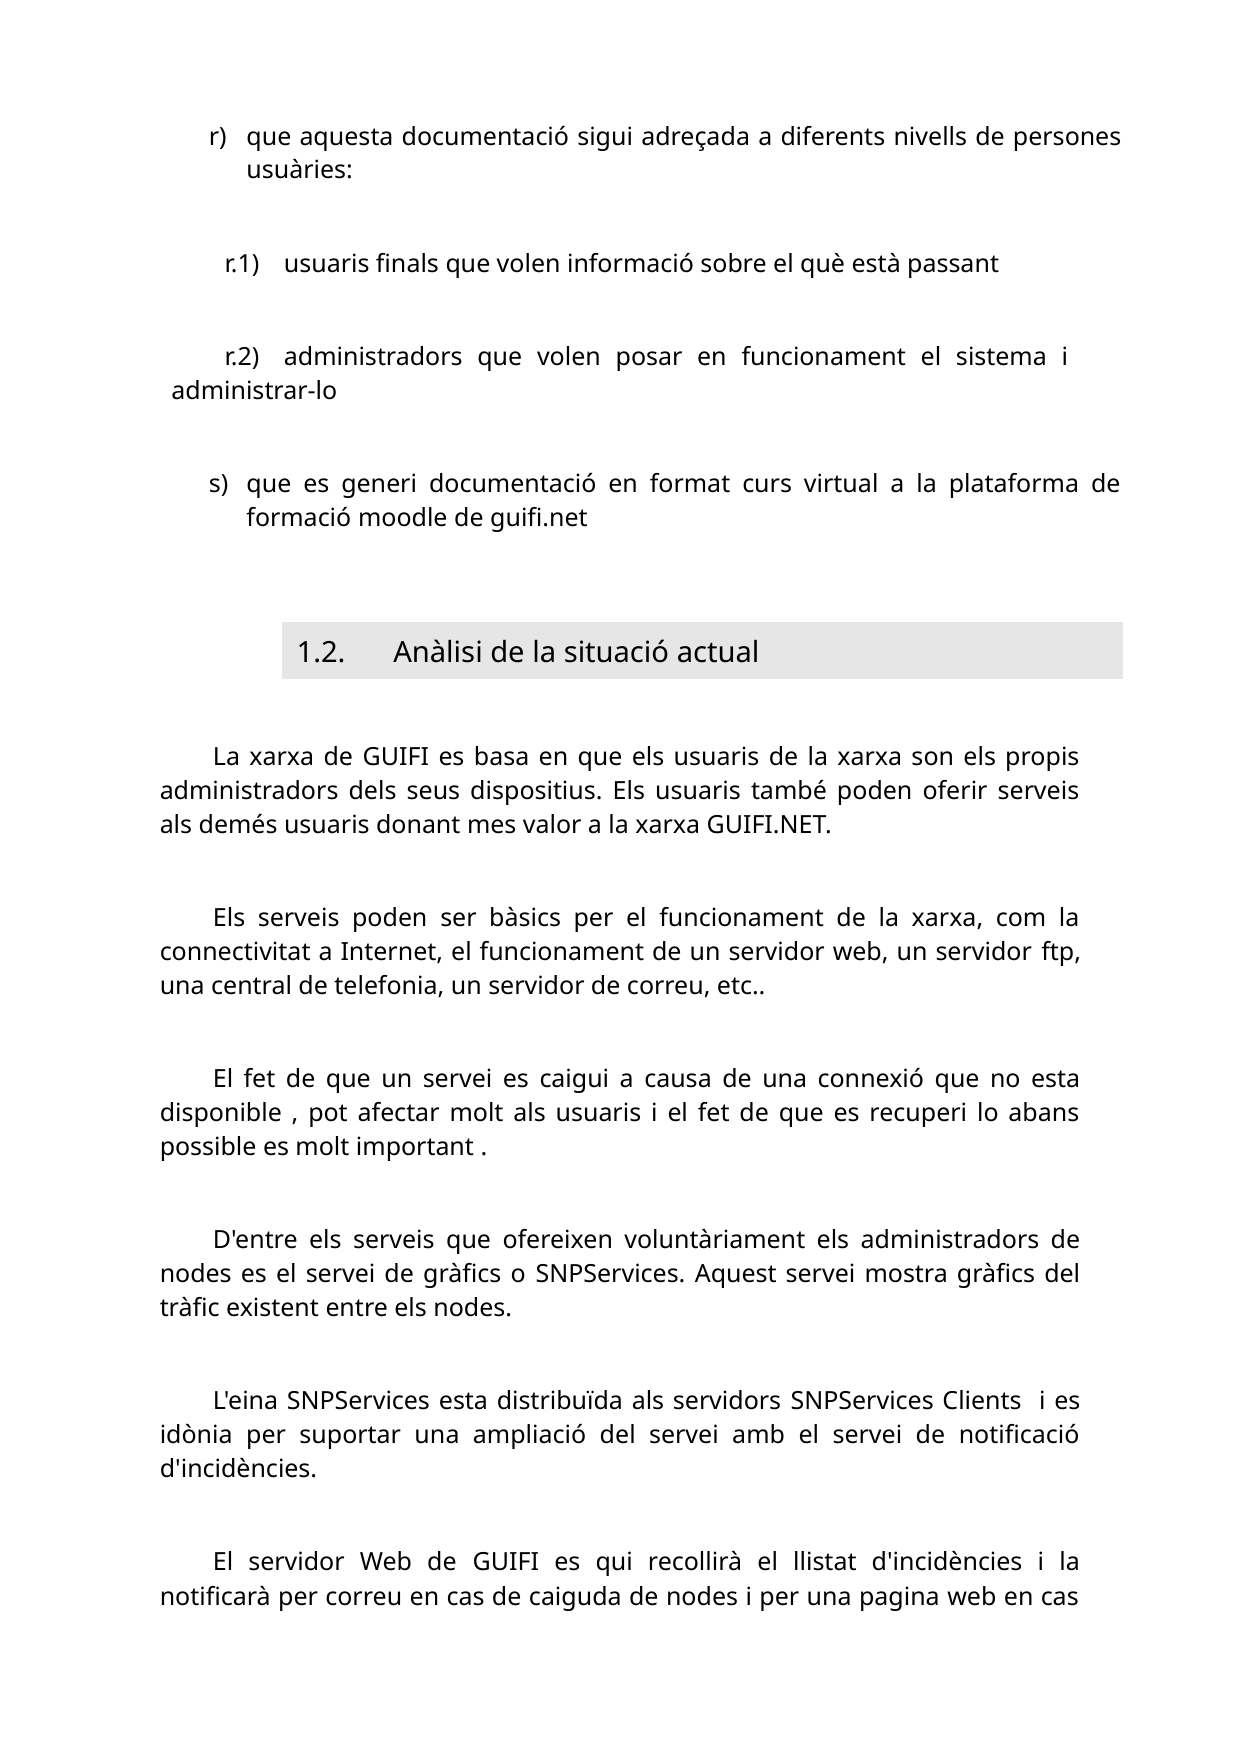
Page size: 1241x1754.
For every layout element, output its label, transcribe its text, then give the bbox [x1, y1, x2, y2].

subtitle El servidor Web de GUIFI es qui recollirà el llistat d'incidències i la notificarà per correu en cas de caiguda de nodes i per una pagina web en cas [159, 1544, 1081, 1612]
subtitle La xarxa de GUIFI es basa en que els usuaris de la xarxa son els propis administradors dels seus dispositius. Els usuaris també poden oferir serveis als demés usuaris donant mes valor a la xarxa GUIFI.NET. [159, 738, 1081, 841]
list que aquesta documentació sigui adreçada a diferents nivells de persones usuàries: [209, 118, 1122, 186]
subtitle Anàlisi de la situació actual [282, 622, 1122, 679]
list usuaris finals que volen informació sobre el què està passant [171, 245, 1069, 279]
subtitle L'eina SNPServices esta distribuïda als servidors SNPServices Clients i es idònia per suportar una ampliació del servei amb el servei de notificació d'incidències. [159, 1383, 1081, 1485]
subtitle D'entre els serveis que ofereixen voluntàriament els administradors de nodes es el servei de gràfics o SNPServices. Aquest servei mostra gràfics del tràfic existent entre els nodes. [159, 1222, 1081, 1324]
list administradors que volen posar en funcionament el sistema i administrar-lo [171, 338, 1069, 406]
list que es generi documentació en format curs virtual a la plataforma de formació moodle de guifi.net [209, 465, 1122, 533]
subtitle El fet de que un servei es caigui a causa de una connexió que no esta disponible , pot afectar molt als usuaris i el fet de que es recuperi lo abans possible es molt important . [159, 1061, 1081, 1163]
subtitle Els serveis poden ser bàsics per el funcionament de la xarxa, com la connectivitat a Internet, el funcionament de un servidor web, un servidor ftp, una central de telefonia, un servidor de correu, etc.. [159, 899, 1081, 1002]
